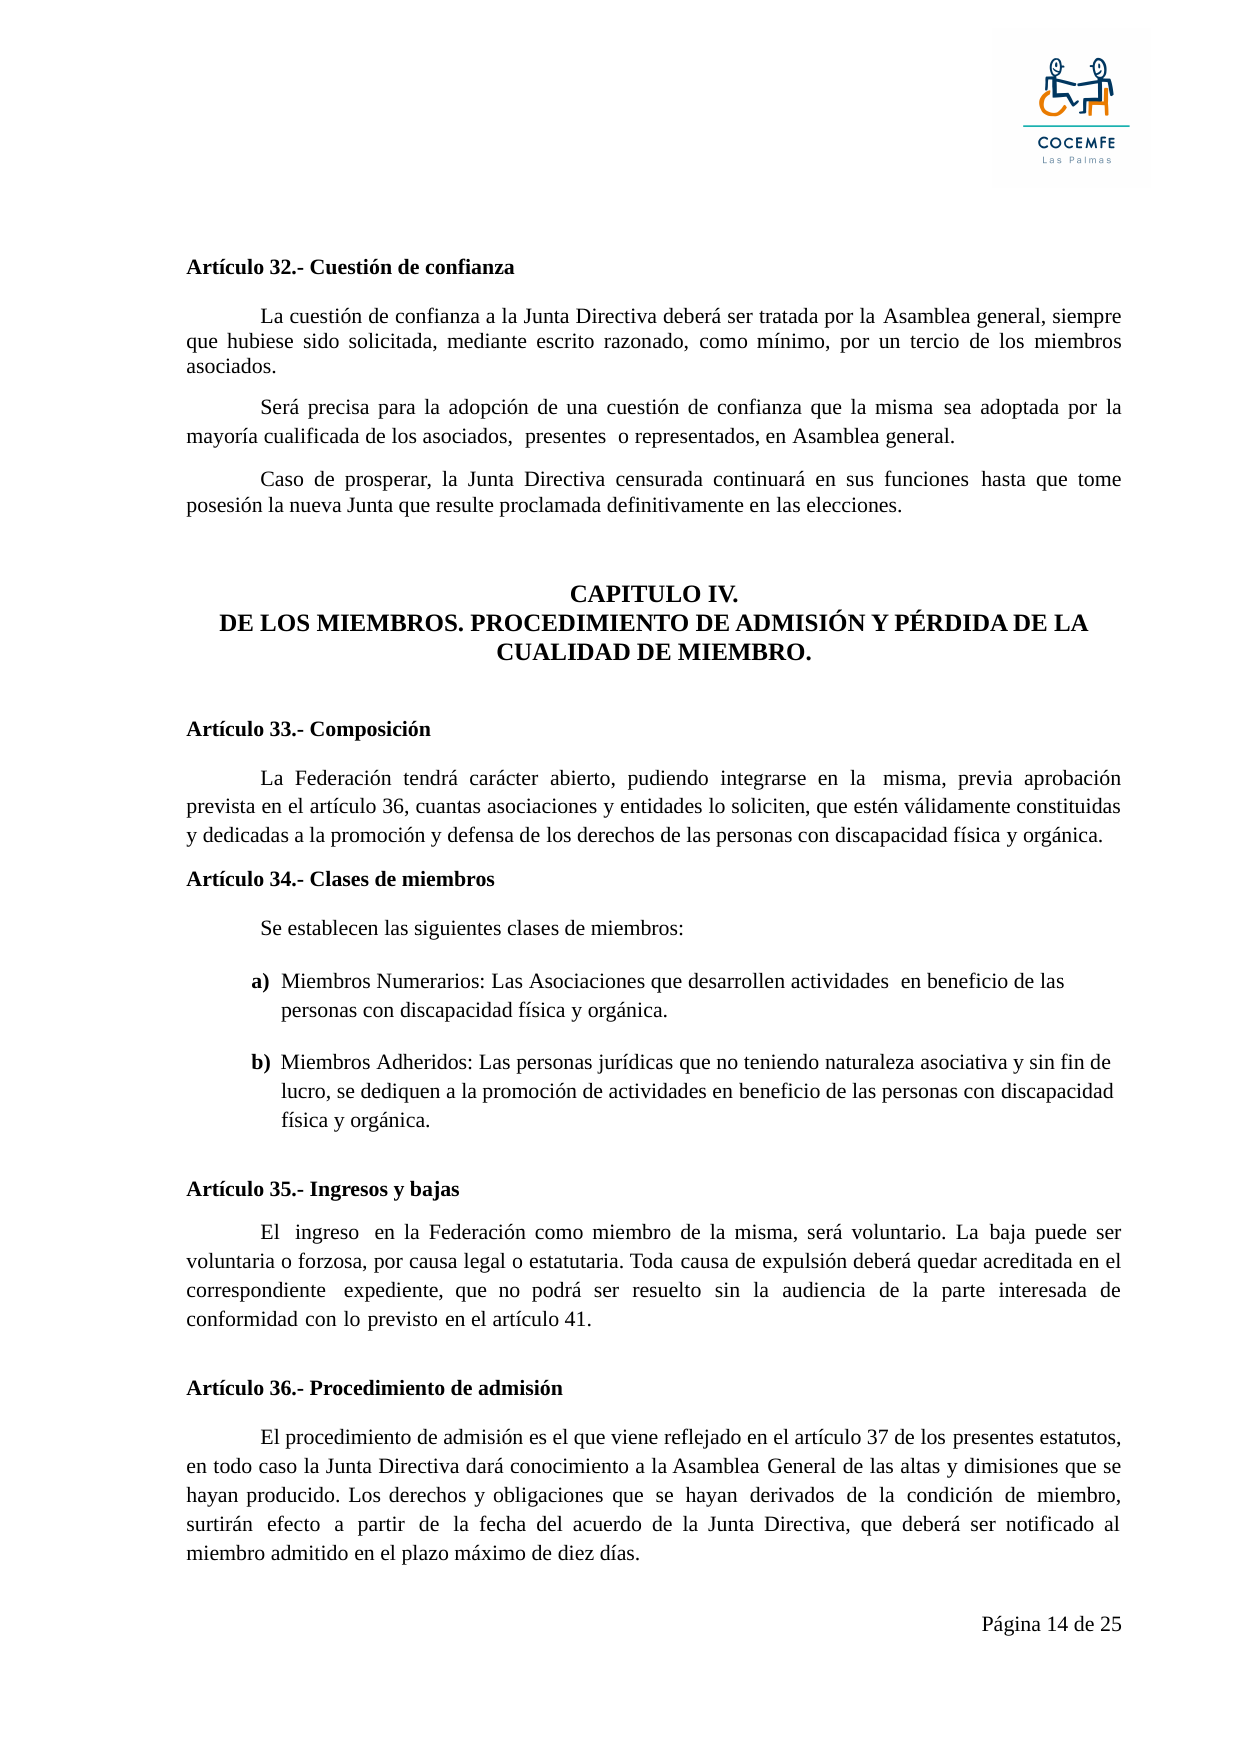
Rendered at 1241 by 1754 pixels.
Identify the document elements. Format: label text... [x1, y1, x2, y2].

text El procedimiento de admisión es el que viene reflejado en el artículo 37 de los presentes estatutos, en todo caso la Junta Directiva dará conocimiento a la Asamblea General de las altas y dimisiones que se hayan producido. Los derechos y obligaciones que se hayan derivados de la condición de miembro, surtirán efecto a partir de la fecha del acuerdo de la Junta Directiva, que deberá ser notificado al miembro admitido en el plazo máximo de diez días. [186, 1424, 1122, 1565]
text Artículo 32.- Cuestión de confianza [186, 254, 1122, 279]
text La cuestión de confianza a la Junta Directiva deberá ser tratada por la Asamblea general, siempre que hubiese sido solicitada, mediante escrito razonado, como mínimo, por un tercio de los miembros asociados. [186, 303, 1122, 379]
list Miembros Adheridos: Las personas jurídicas que no teniendo naturaleza asociativa y sin fin de lucro, se dediquen a la promoción de actividades en beneficio de las personas con discapacidad física y orgánica. [251, 1049, 1122, 1132]
text Artículo 36.- Procedimiento de admisión [186, 1375, 1122, 1400]
text Será precisa para la adopción de una cuestión de confianza que la misma sea adoptada por la mayoría cualificada de los asociados, presentes o representados, en Asamblea general. [186, 394, 1122, 448]
text Artículo 34.- Clases de miembros [186, 866, 1122, 891]
text Caso de prosperar, la Junta Directiva censurada continuará en sus funciones hasta que tome posesión la nueva Junta que resulte proclamada definitivamente en las elecciones. [186, 466, 1122, 517]
text Artículo 33.- Composición [186, 716, 1122, 741]
list Miembros Numerarios: Las Asociaciones que desarrollen actividades en beneficio de las personas con discapacidad física y orgánica. [251, 968, 1122, 1022]
picture [992, 28, 1152, 188]
text La Federación tendrá carácter abierto, pudiendo integrarse en la misma, previa aprobación prevista en el artículo 36, cuantas asociaciones y entidades lo soliciten, que estén válidamente constituidas y dedicadas a la promoción y defensa de los derechos de las personas con discapacidad física y orgánica. [186, 764, 1122, 848]
text Artículo 35.- Ingresos y bajas [186, 1176, 1122, 1201]
text DE LOS MIEMBROS. PROCEDIMIENTO DE ADMISIÓN Y PÉRDIDA DE LA CUALIDAD DE MIEMBRO. [186, 608, 1122, 665]
text CAPITULO IV. [186, 579, 1122, 608]
text El ingreso en la Federación como miembro de la misma, será voluntario. La baja puede ser voluntaria o forzosa, por causa legal o estatutaria. Toda causa de expulsión deberá quedar acreditada en el correspondiente expediente, que no podrá ser resuelto sin la audiencia de la parte interesada de conformidad con lo previsto en el artículo 41. [186, 1219, 1122, 1331]
text Se establecen las siguientes clases de miembros: [186, 915, 1122, 940]
